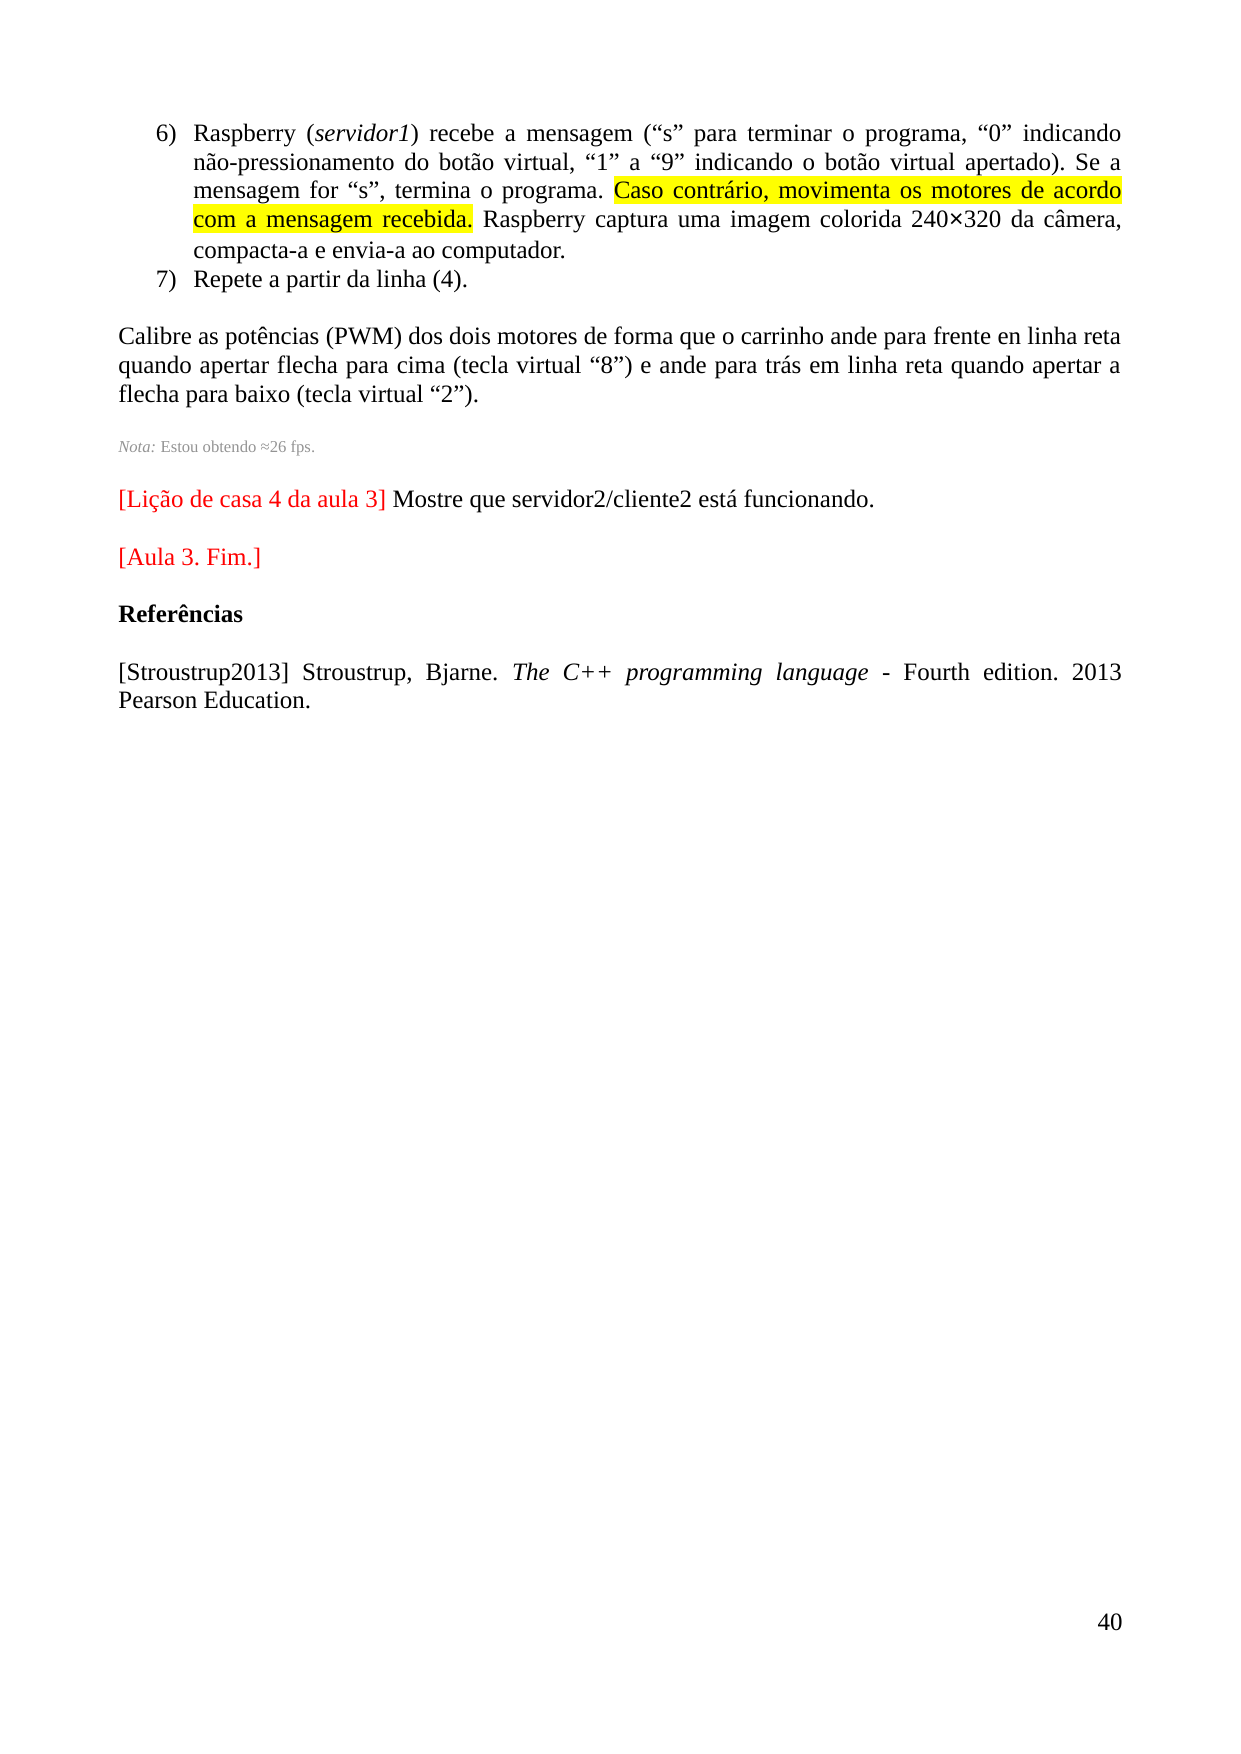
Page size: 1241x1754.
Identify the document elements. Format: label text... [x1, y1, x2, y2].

text [Stroustrup2013] Stroustrup, Bjarne. The C++ programming language - Fourth edition. 2013 Pearson Education. [118, 657, 1122, 714]
text Calibre as potências (PWM) dos dois motores de forma que o carrinho ande para frente en linha reta quando apertar flecha para cima (tecla virtual “8”) e ande para trás em linha reta quando apertar a flecha para baixo (tecla virtual “2”). [118, 321, 1122, 408]
text [Lição de casa 4 da aula 3] Mostre que servidor2/cliente2 está funcionando. [118, 484, 1122, 513]
list Raspberry (servidor1) recebe a mensagem (“s” para terminar o programa, “0” indicando não-pressionamento do botão virtual, “1” a “9” indicando o botão virtual apertado). Se a mensagem for “s”, termina o programa. Caso contrário, movimenta os motores de acordo com a mensagem recebida. Raspberry captura uma imagem colorida 240×320 da câmera, compacta-a e envia-a ao computador. [156, 118, 1122, 264]
text [Aula 3. Fim.] [118, 542, 1122, 571]
text Referências [118, 599, 1122, 628]
list Repete a partir da linha (4). [156, 264, 1122, 293]
text Nota: Estou obtendo ≈26 fps. [118, 436, 1122, 456]
